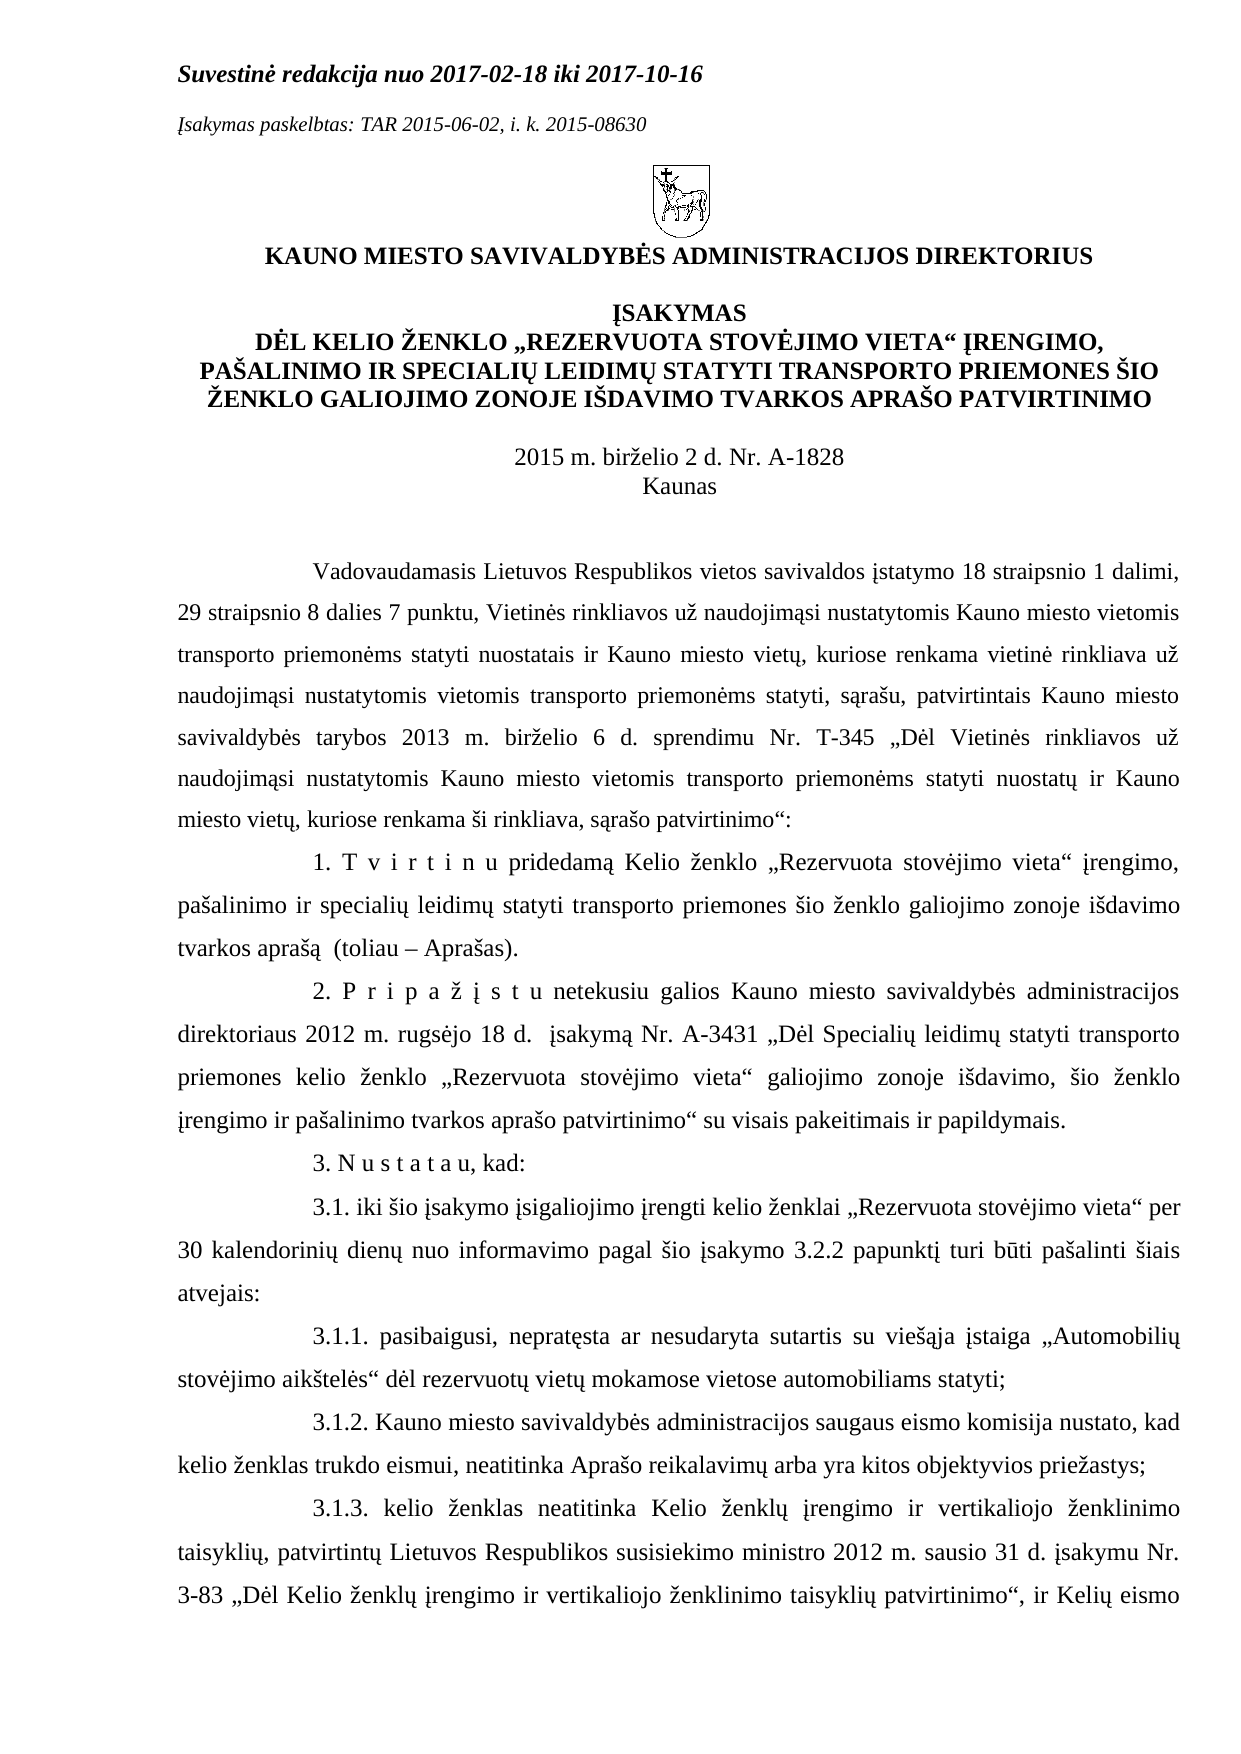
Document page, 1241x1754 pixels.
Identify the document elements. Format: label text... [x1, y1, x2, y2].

text Vadovaudamasis Lietuvos Respublikos vietos savivaldos įstatymo 18 straipsnio 1 dalimi, 29 straipsnio 8 dalies 7 punktu, Vietinės rinkliavos už naudojimąsi nustatytomis Kauno miesto vietomis transporto priemonėms statyti nuostatais ir Kauno miesto vietų, kuriose renkama vietinė rinkliava už naudojimąsi nustatytomis vietomis transporto priemonėms statyti, sąrašu, patvirtintais Kauno miesto savivaldybės tarybos 2013 m. birželio 6 d. sprendimu Nr. T-345 „Dėl Vietinės rinkliavos už naudojimąsi nustatytomis Kauno miesto vietomis transporto priemonėms statyti nuostatų ir Kauno miesto vietų, kuriose renkama ši rinkliava, sąrašo patvirtinimo“: [177, 557, 1181, 833]
text 3.1. iki šio įsakymo įsigaliojimo įrengti kelio ženklai „Rezervuota stovėjimo vieta“ per 30 kalendorinių dienų nuo informavimo pagal šio įsakymo 3.2.2 papunktį turi būti pašalinti šiais atvejais: [177, 1192, 1181, 1307]
text Įsakymas paskelbtas: TAR 2015-06-02, i. k. 2015-08630 [177, 112, 1181, 136]
text 3.1.1. pasibaigusi, nepratęsta ar nesudaryta sutartis su viešąja įstaiga „Automobilių stovėjimo aikštelės“ dėl rezervuotų vietų mokamose vietose automobiliams statyti; [177, 1321, 1181, 1393]
text 3. N u s t a t a u, kad: [177, 1148, 1181, 1177]
text DĖL KELIO ŽENKLO „REZERVUOTA STOVĖJIMO VIETA“ ĮRENGIMO, PAŠALINIMO IR SPECIALIŲ LEIDIMŲ STATYTI TRANSPORTO PRIEMONES ŠIO ŽENKLO GALIOJIMO ZONOJE IŠDAVIMO TVARKOS APRAŠO PATVIRTINIMO [178, 327, 1181, 413]
text 3.1.3. kelio ženklas neatitinka Kelio ženklų įrengimo ir vertikaliojo ženklinimo taisyklių, patvirtintų Lietuvos Respublikos susisiekimo ministro 2012 m. sausio 31 d. įsakymu Nr. 3-83 „Dėl Kelio ženklų įrengimo ir vertikaliojo ženklinimo taisyklių patvirtinimo“, ir Kelių eismo [177, 1493, 1181, 1608]
text Kaunas [178, 471, 1181, 499]
text Suvestinė redakcija nuo 2017-02-18 iki 2017-10-16 [177, 59, 1181, 88]
text KAUNO MIESTO SAVIVALDYBĖS ADMINISTRACIJOS DIREKTORIUS [177, 241, 1181, 269]
text 2. P r i p a ž į s t u netekusiu galios Kauno miesto savivaldybės administracijos direktoriaus 2012 m. rugsėjo 18 d. įsakymą Nr. A-3431 „Dėl Specialių leidimų statyti transporto priemones kelio ženklo „Rezervuota stovėjimo vieta“ galiojimo zonoje išdavimo, šio ženklo įrengimo ir pašalinimo tvarkos aprašo patvirtinimo“ su visais pakeitimais ir papildymais. [177, 976, 1181, 1134]
text ĮSAKYMAS [177, 298, 1181, 327]
text 3.1.2. Kauno miesto savivaldybės administracijos saugaus eismo komisija nustato, kad kelio ženklas trukdo eismui, neatitinka Aprašo reikalavimų arba yra kitos objektyvios priežastys; [177, 1407, 1181, 1479]
text 1. T v i r t i n u pridedamą Kelio ženklo „Rezervuota stovėjimo vieta“ įrengimo, pašalinimo ir specialių leidimų statyti transporto priemones šio ženklo galiojimo zonoje išdavimo tvarkos aprašą (toliau – Aprašas). [177, 847, 1181, 962]
text 2015 m. birželio 2 d. Nr. A-1828 [177, 442, 1181, 471]
